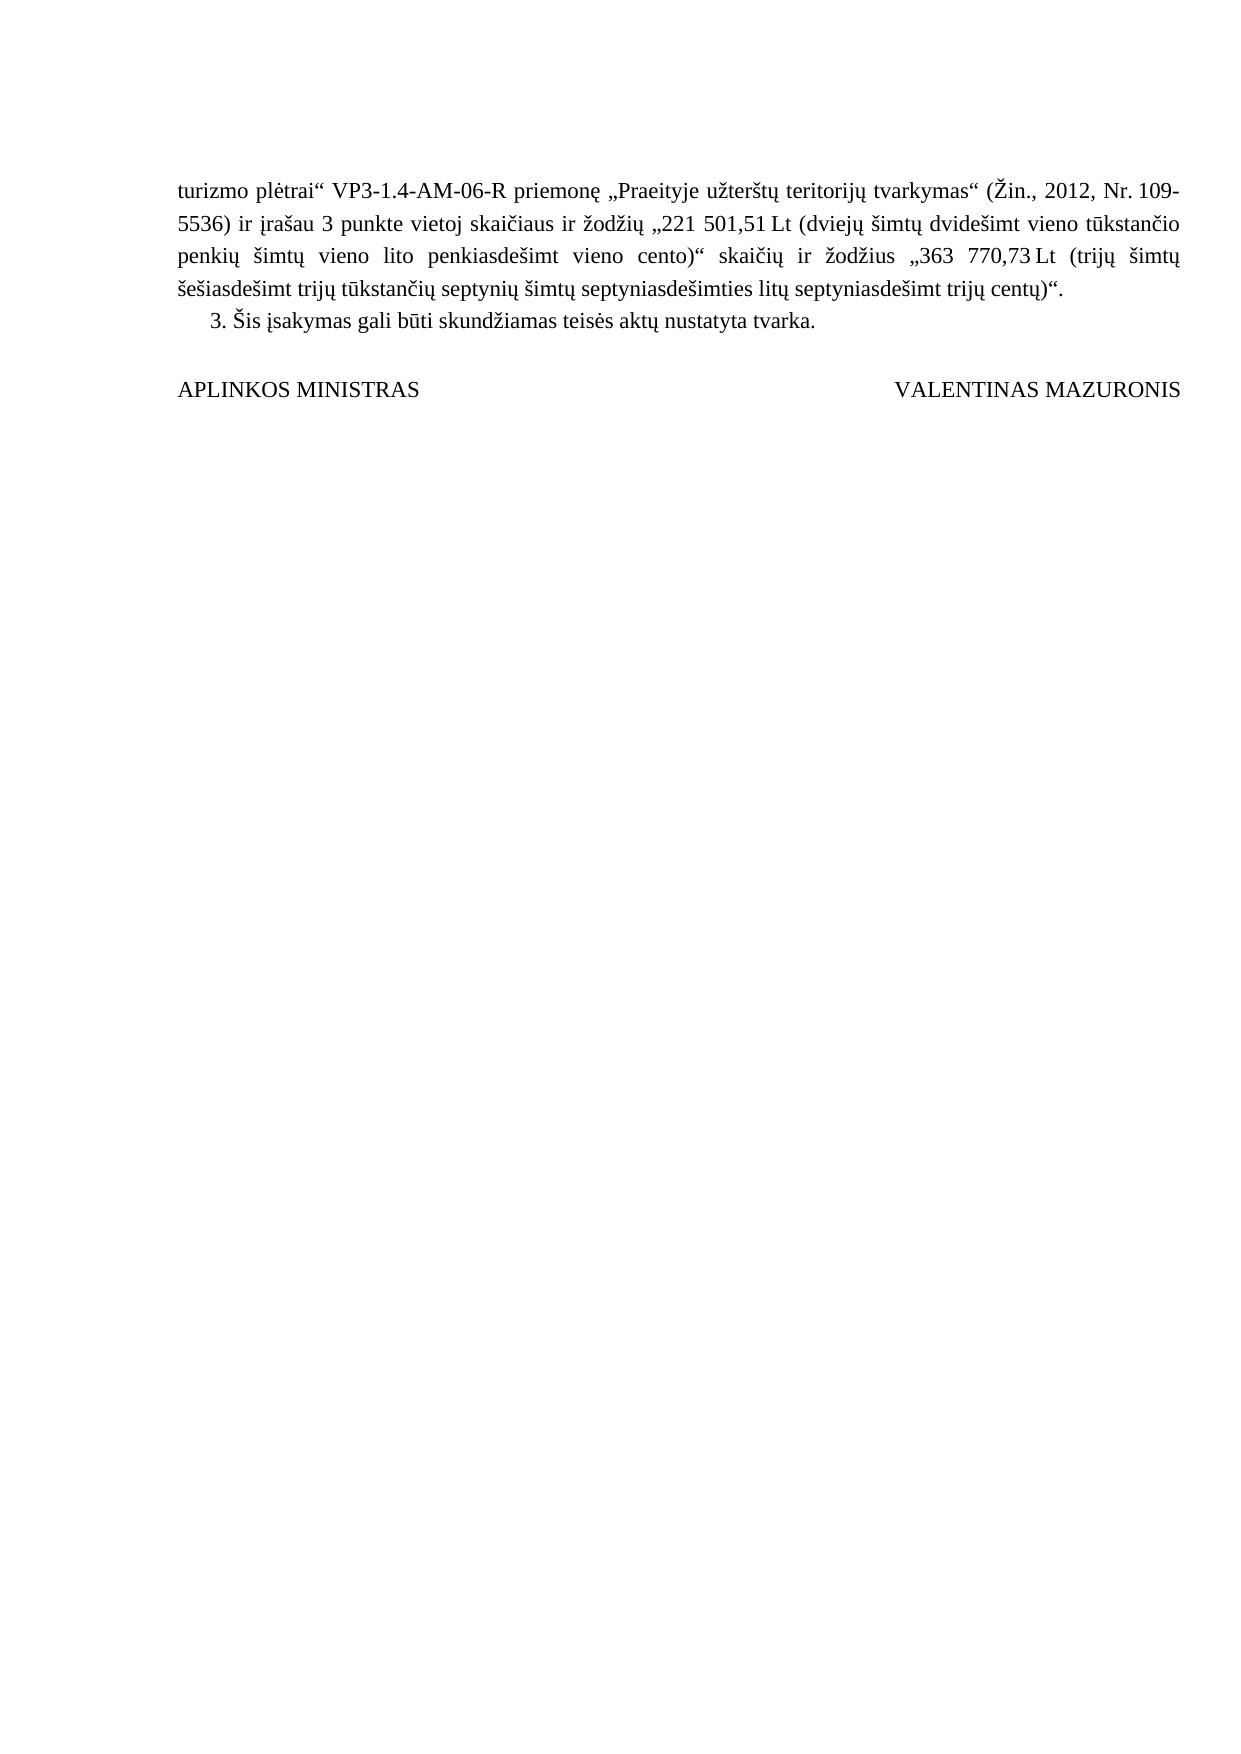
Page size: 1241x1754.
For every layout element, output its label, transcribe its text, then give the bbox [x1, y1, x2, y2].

text turizmo plėtrai“ VP3-1.4-AM-06-R priemonę „Praeityje užterštų teritorijų tvarkymas“ (Žin., 2012, Nr. 109-5536) ir įrašau 3 punkte vietoj skaičiaus ir žodžių „221 501,51 Lt (dviejų šimtų dvidešimt vieno tūkstančio penkių šimtų vieno lito penkiasdešimt vieno cento)“ skaičių ir žodžius „363 770,73 Lt (trijų šimtų šešiasdešimt trijų tūkstančių septynių šimtų septyniasdešimties litų septyniasdešimt trijų centų)“. [177, 177, 1181, 301]
text Aplinkos ministras Valentinas Mazuronis [177, 376, 1181, 402]
text 3. Šis įsakymas gali būti skundžiamas teisės aktų nustatyta tvarka. [177, 308, 1181, 334]
